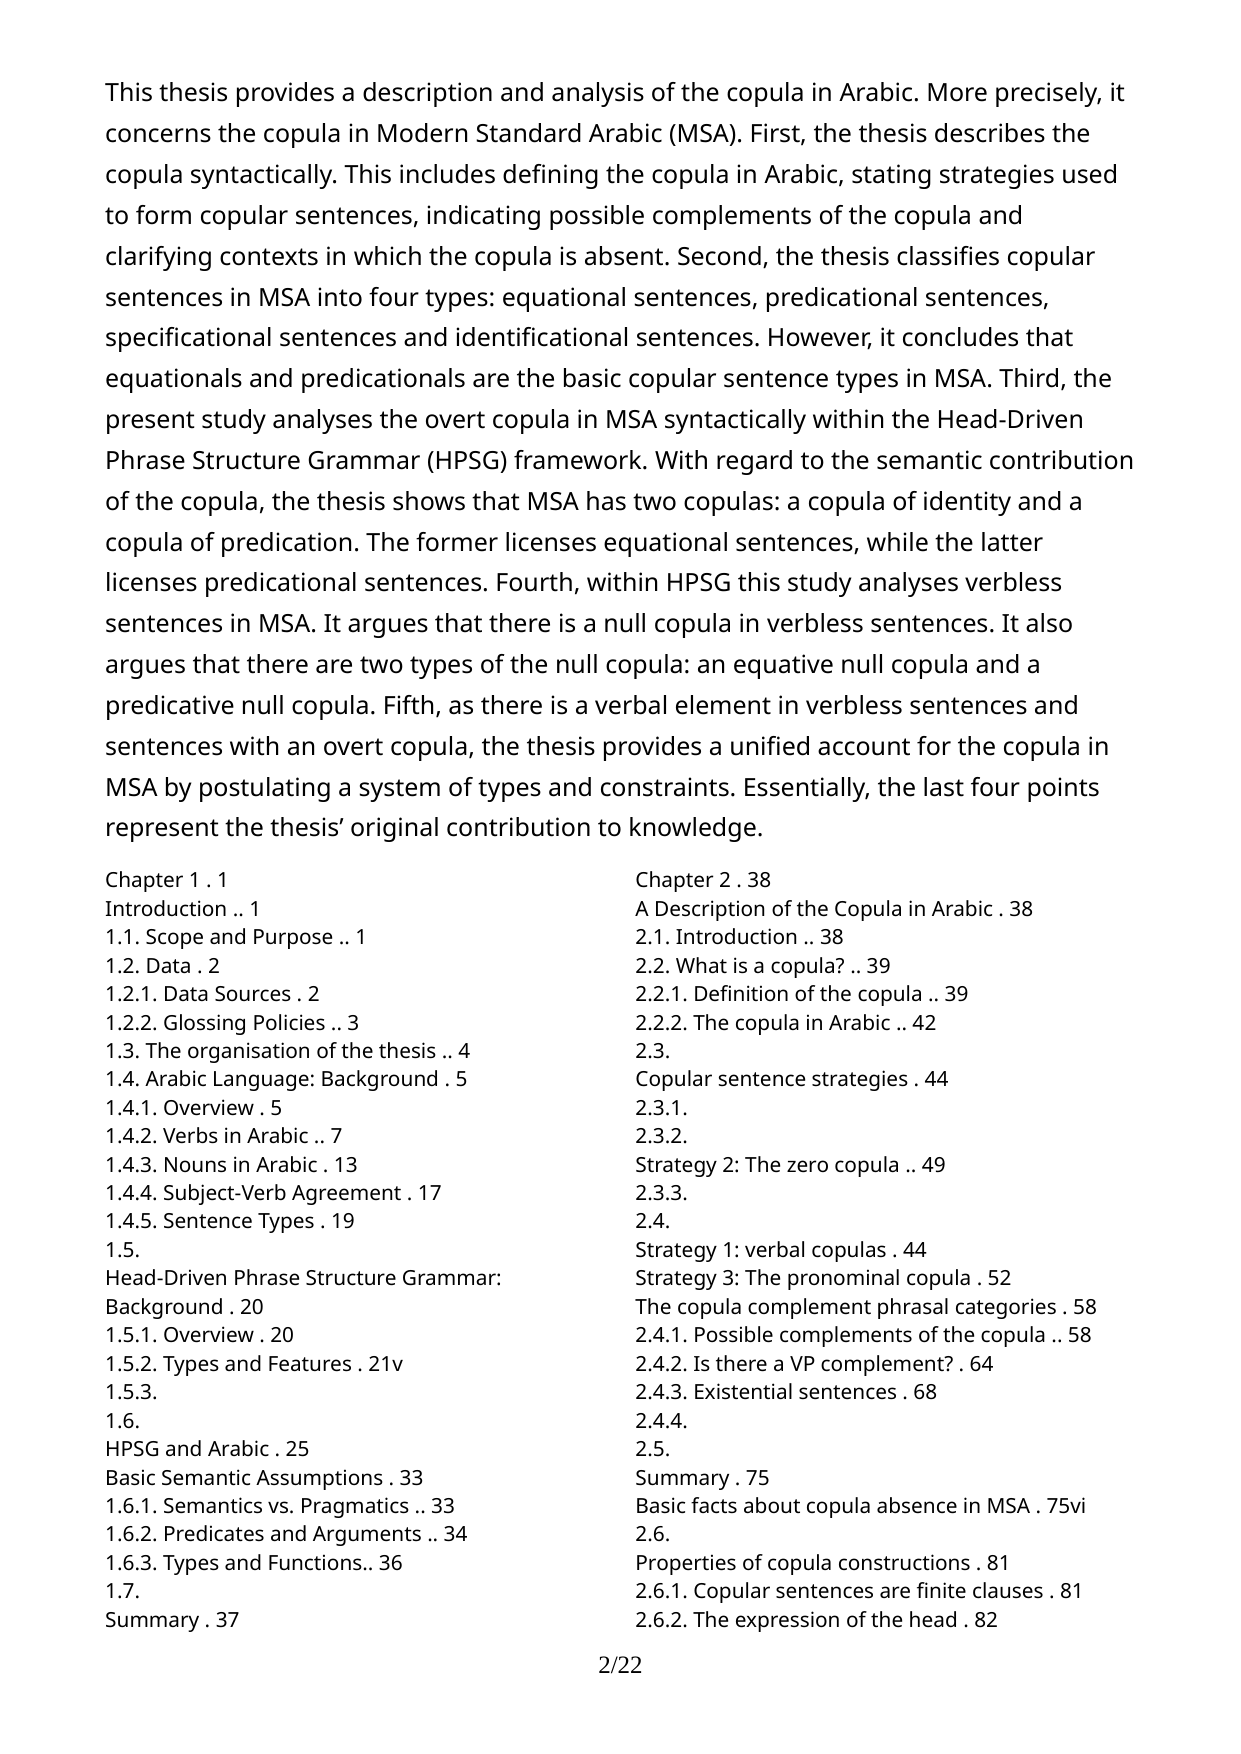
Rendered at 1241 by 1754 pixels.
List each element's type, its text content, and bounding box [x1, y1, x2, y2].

text 1.4.5. Sentence Types . 19 [105, 1207, 605, 1235]
text 2.4.3. Existential sentences . 68 [635, 1377, 1136, 1406]
text 2.6.2. The expression of the head . 82 [635, 1605, 1136, 1633]
text 2.2. What is a copula? .. 39 [635, 951, 1136, 979]
text 1.5.3. [105, 1377, 605, 1406]
text Basic facts about copula absence in MSA . 75vi [635, 1491, 1136, 1519]
text 1.2. Data . 2 [105, 951, 605, 979]
text 1.6.3. Types and Functions.. 36 [105, 1548, 605, 1576]
text 2.2.2. The copula in Arabic .. 42 [635, 1008, 1136, 1036]
text 1.2.2. Glossing Policies .. 3 [105, 1008, 605, 1036]
text 1.5.2. Types and Features . 21v [105, 1349, 605, 1377]
text Strategy 1: verbal copulas . 44 [635, 1235, 1136, 1263]
text 1.6.2. Predicates and Arguments .. 34 [105, 1519, 605, 1548]
text 2.3.1. [635, 1093, 1136, 1121]
text 2.3.3. [635, 1178, 1136, 1207]
text Summary . 37 [105, 1605, 605, 1633]
text 2.4. [635, 1207, 1136, 1235]
text 1.1. Scope and Purpose .. 1 [105, 922, 605, 951]
text 1.4.4. Subject-Verb Agreement . 17 [105, 1178, 605, 1207]
text 1.7. [105, 1576, 605, 1605]
text 1.6.1. Semantics vs. Pragmatics .. 33 [105, 1491, 605, 1519]
text 2.4.2. Is there a VP complement? . 64 [635, 1349, 1136, 1377]
text 1.5. [105, 1235, 605, 1263]
text Copular sentence strategies . 44 [635, 1064, 1136, 1093]
text Chapter 2 . 38 [635, 865, 1136, 894]
text A Description of the Copula in Arabic . 38 [635, 894, 1136, 922]
text 2.6.1. Copular sentences are finite clauses . 81 [635, 1576, 1136, 1605]
text 2.3. [635, 1036, 1136, 1064]
text Basic Semantic Assumptions . 33 [105, 1463, 605, 1491]
text 1.4. Arabic Language: Background . 5 [105, 1064, 605, 1093]
text Head-Driven Phrase Structure Grammar: Background . 20 [105, 1263, 605, 1320]
text Strategy 2: The zero copula .. 49 [635, 1150, 1136, 1178]
text 1.2.1. Data Sources . 2 [105, 979, 605, 1008]
text 2.3.2. [635, 1121, 1136, 1150]
text 2.4.4. [635, 1406, 1136, 1434]
text 2.1. Introduction .. 38 [635, 922, 1136, 951]
text 1.5.1. Overview . 20 [105, 1320, 605, 1349]
text 2.4.1. Possible complements of the copula .. 58 [635, 1320, 1136, 1349]
text 1.4.3. Nouns in Arabic . 13 [105, 1150, 605, 1178]
text Strategy 3: The pronominal copula . 52 [635, 1263, 1136, 1292]
text 1.4.2. Verbs in Arabic .. 7 [105, 1121, 605, 1150]
text 1.3. The organisation of the thesis .. 4 [105, 1036, 605, 1064]
text Introduction .. 1 [105, 894, 605, 922]
text Properties of copula constructions . 81 [635, 1548, 1136, 1576]
text 2.6. [635, 1519, 1136, 1548]
text Summary . 75 [635, 1463, 1136, 1491]
text This thesis provides a description and analysis of the copula in Arabic. More precisely, it concerns the copula in Modern Standard Arabic (MSA). First, the thesis describes the copula syntactically. This includes defining the copula in Arabic, stating strategies used to form copular sentences, indicating possible complements of the copula and clarifying contexts in which the copula is absent. Second, the thesis classifies copular sentences in MSA into four types: equational sentences, predicational sentences, specificational sentences and identificational sentences. However, it concludes that equationals and predicationals are the basic copular sentence types in MSA. Third, the present study analyses the overt copula in MSA syntactically within the Head-Driven Phrase Structure Grammar (HPSG) framework. With regard to the semantic contribution of the copula, the thesis shows that MSA has two copulas: a copula of identity and a copula of predication. The former licenses equational sentences, while the latter licenses predicational sentences. Fourth, within HPSG this study analyses verbless sentences in MSA. It argues that there is a null copula in verbless sentences. It also argues that there are two types of the null copula: an equative null copula and a predicative null copula. Fifth, as there is a verbal element in verbless sentences and sentences with an overt copula, the thesis provides a unified account for the copula in MSA by postulating a system of types and constraints. Essentially, the last four points represent the thesis’ original contribution to knowledge. [105, 75, 1136, 844]
text HPSG and Arabic . 25 [105, 1434, 605, 1463]
text Chapter 1 . 1 [105, 865, 605, 894]
text 2.5. [635, 1434, 1136, 1463]
text 2.2.1. Definition of the copula .. 39 [635, 979, 1136, 1008]
text The copula complement phrasal categories . 58 [635, 1292, 1136, 1320]
text 1.4.1. Overview . 5 [105, 1093, 605, 1121]
text 1.6. [105, 1406, 605, 1434]
